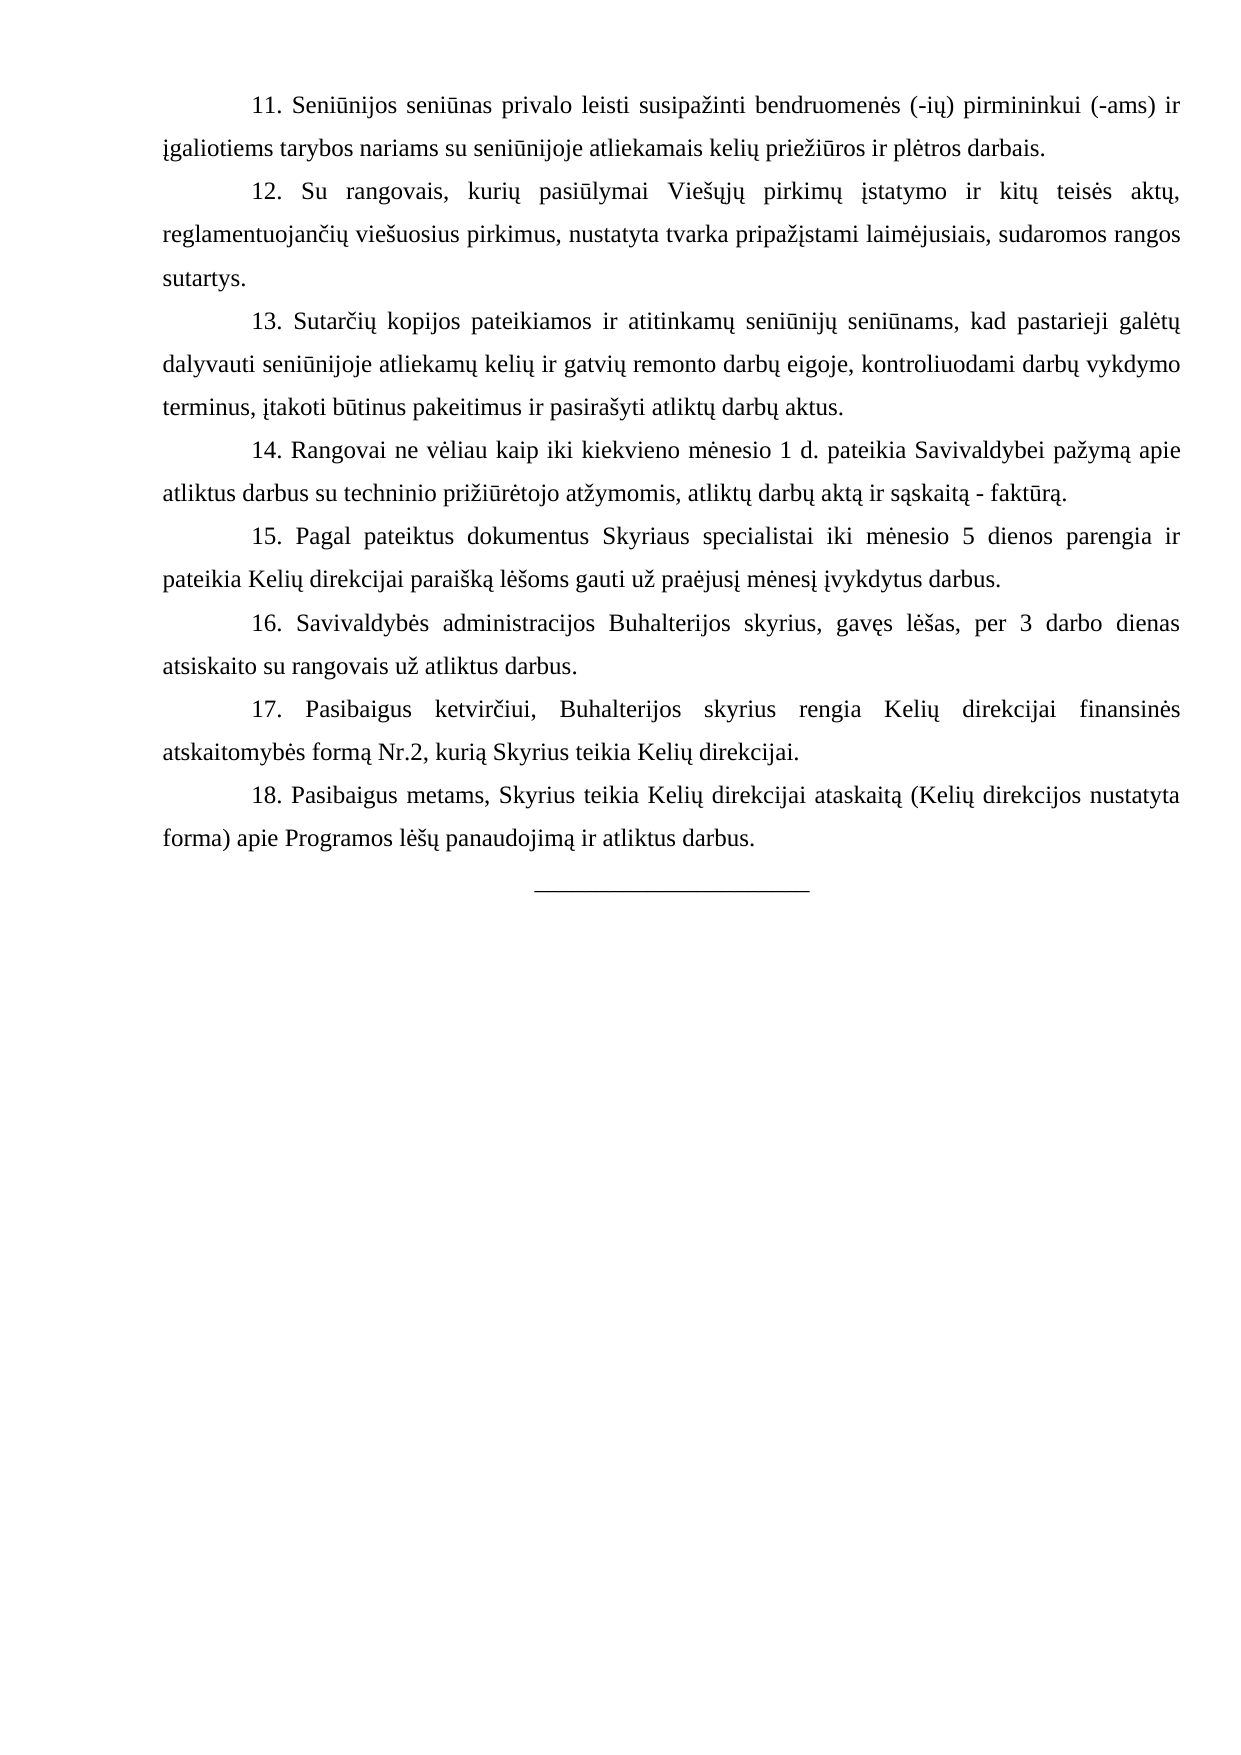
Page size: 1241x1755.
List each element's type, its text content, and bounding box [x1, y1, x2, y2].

text 17. Pasibaigus ketvirčiui, Buhalterijos skyrius rengia Kelių direkcijai finansinės atskaitomybės formą Nr.2, kurią Skyrius teikia Kelių direkcijai. [162, 694, 1181, 766]
text 18. Pasibaigus metams, Skyrius teikia Kelių direkcijai ataskaitą (Kelių direkcijos nustatyta forma) apie Programos lėšų panaudojimą ir atliktus darbus. [162, 780, 1181, 852]
text 14. Rangovai ne vėliau kaip iki kiekvieno mėnesio 1 d. pateikia Savivaldybei pažymą apie atliktus darbus su techninio prižiūrėtojo atžymomis, atliktų darbų aktą ir sąskaitą - faktūrą. [162, 435, 1181, 507]
text 12. Su rangovais, kurių pasiūlymai Viešųjų pirkimų įstatymo ir kitų teisės aktų, reglamentuojančių viešuosius pirkimus, nustatyta tvarka pripažįstami laimėjusiais, sudaromos rangos sutartys. [162, 176, 1181, 291]
text 11. Seniūnijos seniūnas privalo leisti susipažinti bendruomenės (-ių) pirmininkui (-ams) ir įgaliotiems tarybos nariams su seniūnijoje atliekamais kelių priežiūros ir plėtros darbais. [162, 90, 1181, 162]
text 16. Savivaldybės administracijos Buhalterijos skyrius, gavęs lėšas, per 3 darbo dienas atsiskaito su rangovais už atliktus darbus. [162, 608, 1181, 679]
text ______________________ [162, 866, 1181, 895]
text 13. Sutarčių kopijos pateikiamos ir atitinkamų seniūnijų seniūnams, kad pastarieji galėtų dalyvauti seniūnijoje atliekamų kelių ir gatvių remonto darbų eigoje, kontroliuodami darbų vykdymo terminus, įtakoti būtinus pakeitimus ir pasirašyti atliktų darbų aktus. [162, 306, 1181, 421]
text 15. Pagal pateiktus dokumentus Skyriaus specialistai iki mėnesio 5 dienos parengia ir pateikia Kelių direkcijai paraišką lėšoms gauti už praėjusį mėnesį įvykdytus darbus. [162, 521, 1181, 593]
